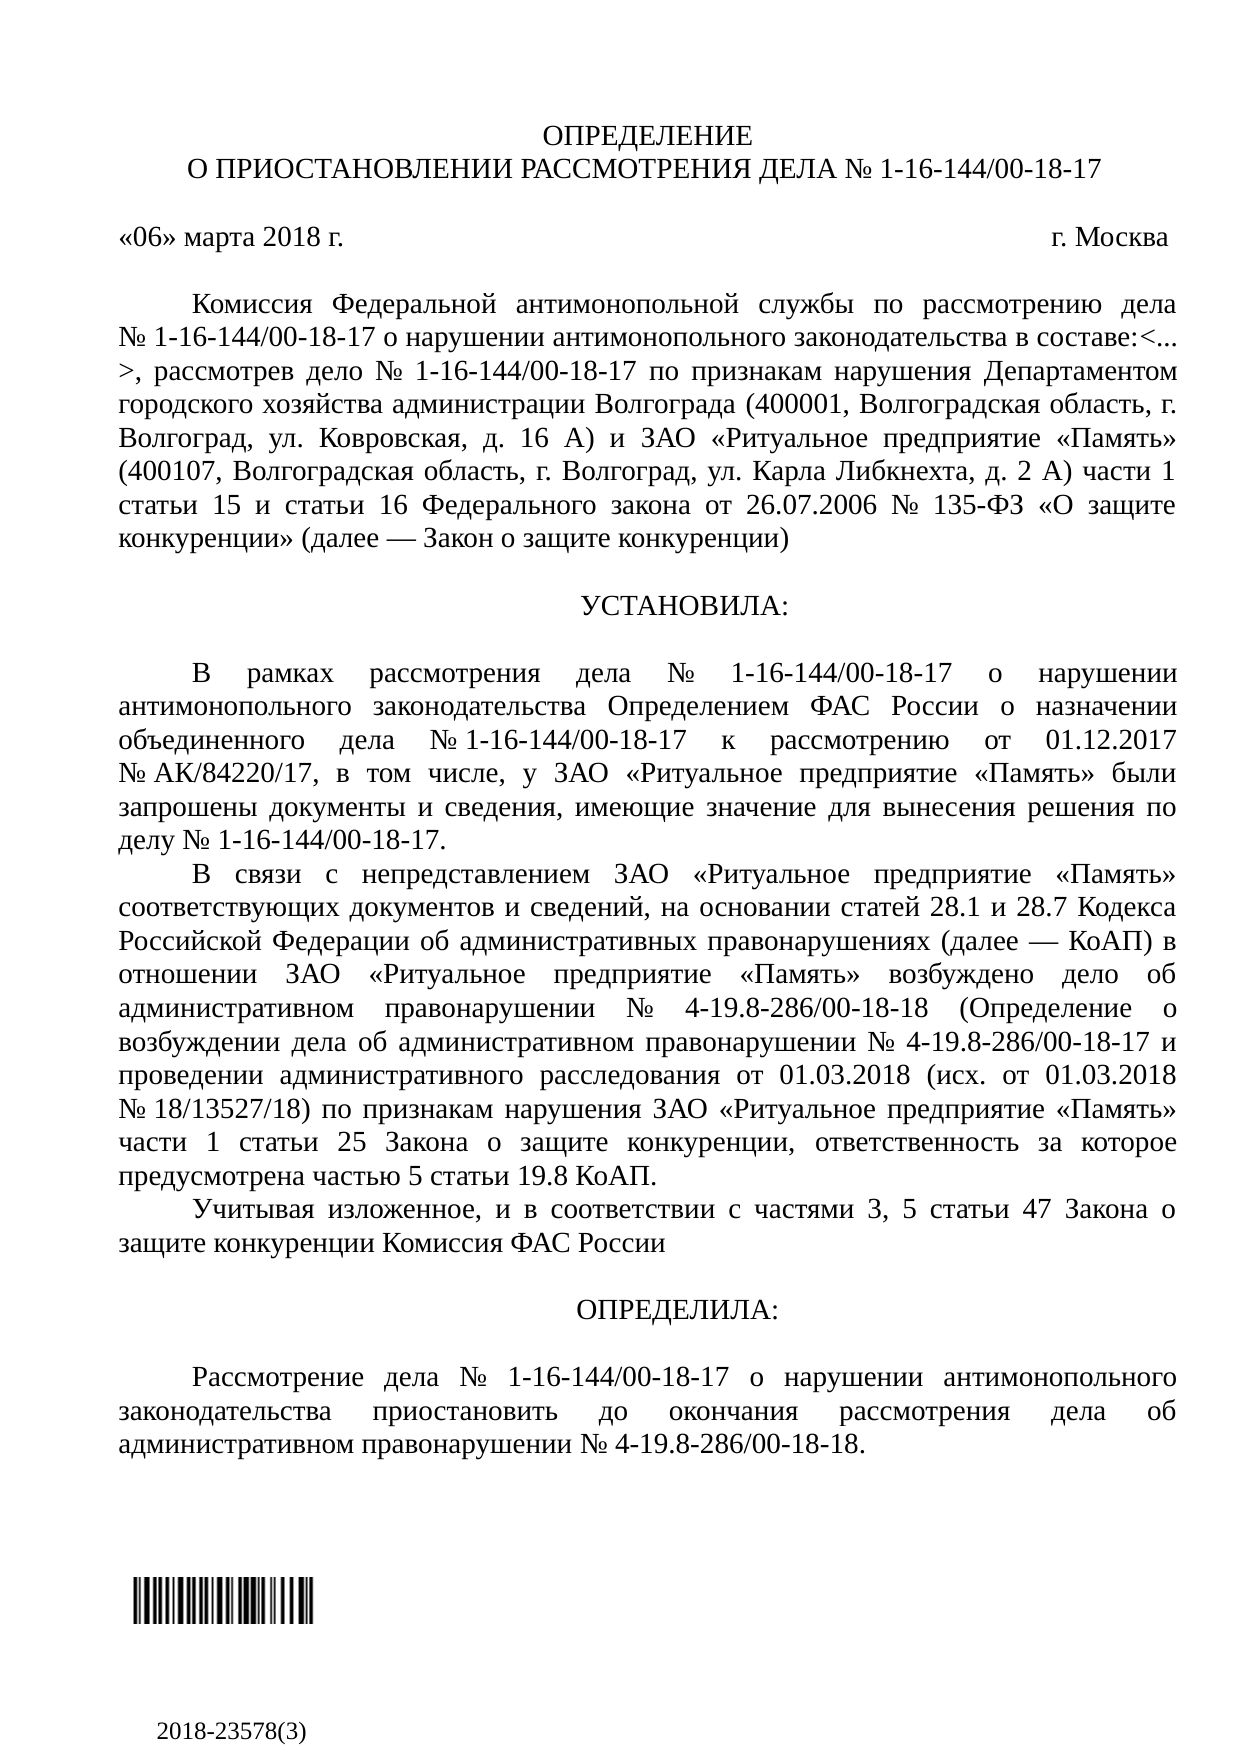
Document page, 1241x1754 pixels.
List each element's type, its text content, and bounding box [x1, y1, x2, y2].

text ОПРЕДЕЛИЛА: [118, 1292, 1177, 1326]
text Комиссия Федеральной антимонопольной службы по рассмотрению дела № 1-16-144/00-18-17 о нарушении антимонопольного законодательства в составе:<... >, рассмотрев дело № 1-16-144/00-18-17 по признакам нарушения Департаментом городского хозяйства администрации Волгограда (400001, Волгоградская область, г. Волгоград, ул. Ковровская, д. 16 А) и ЗАО «Ритуальное предприятие «Память» (400107, Волгоградская область, г. Волгоград, ул. Карла Либкнехта, д. 2 А) части 1 статьи 15 и статьи 16 Федерального закона от 26.07.2006 № 135-ФЗ «О защите конкуренции» (далее — Закон о защите конкуренции) [118, 286, 1177, 554]
text Рассмотрение дела № 1-16-144/00-18-17 о нарушении антимонопольного законодательства приостановить до окончания рассмотрения дела об административном правонарушении № 4-19.8-286/00-18-18. [118, 1359, 1177, 1460]
text О ПРИОСТАНОВЛЕНИИ РАССМОТРЕНИЯ ДЕЛА № 1-16-144/00-18-17 [118, 152, 1177, 185]
text В связи с непредставлением ЗАО «Ритуальное предприятие «Память» соответствующих документов и сведений, на основании статей 28.1 и 28.7 Кодекса Российской Федерации об административных правонарушениях (далее — КоАП) в отношении ЗАО «Ритуальное предприятие «Память» возбуждено дело об административном правонарушении № 4-19.8-286/00-18-18 (Определение о возбуждении дела об административном правонарушении № 4-19.8-286/00-18-17 и проведении административного расследования от 01.03.2018 (исх. от 01.03.2018 № 18/13527/18) по признакам нарушения ЗАО «Ритуальное предприятие «Память» части 1 статьи 25 Закона о защите конкуренции, ответственность за которое предусмотрена частью 5 статьи 19.8 КоАП. [118, 856, 1177, 1191]
text ОПРЕДЕЛЕНИЕ [118, 118, 1177, 152]
text Учитывая изложенное, и в соответствии с частями 3, 5 статьи 47 Закона о защите конкуренции Комиссия ФАС России [118, 1191, 1177, 1258]
text «06» марта 2018 г. г. Москва [118, 219, 1177, 252]
text В рамках рассмотрения дела № 1-16-144/00-18-17 о нарушении антимонопольного законодательства Определением ФАС России о назначении объединенного дела № 1-16-144/00-18-17 к рассмотрению от 01.12.2017 № АК/84220/17, в том числе, у ЗАО «Ритуальное предприятие «Память» были запрошены документы и сведения, имеющие значение для вынесения решения по делу № 1-16-144/00-18-17. [118, 655, 1177, 856]
text УСТАНОВИЛА: [118, 588, 1177, 621]
picture [118, 1577, 331, 1624]
